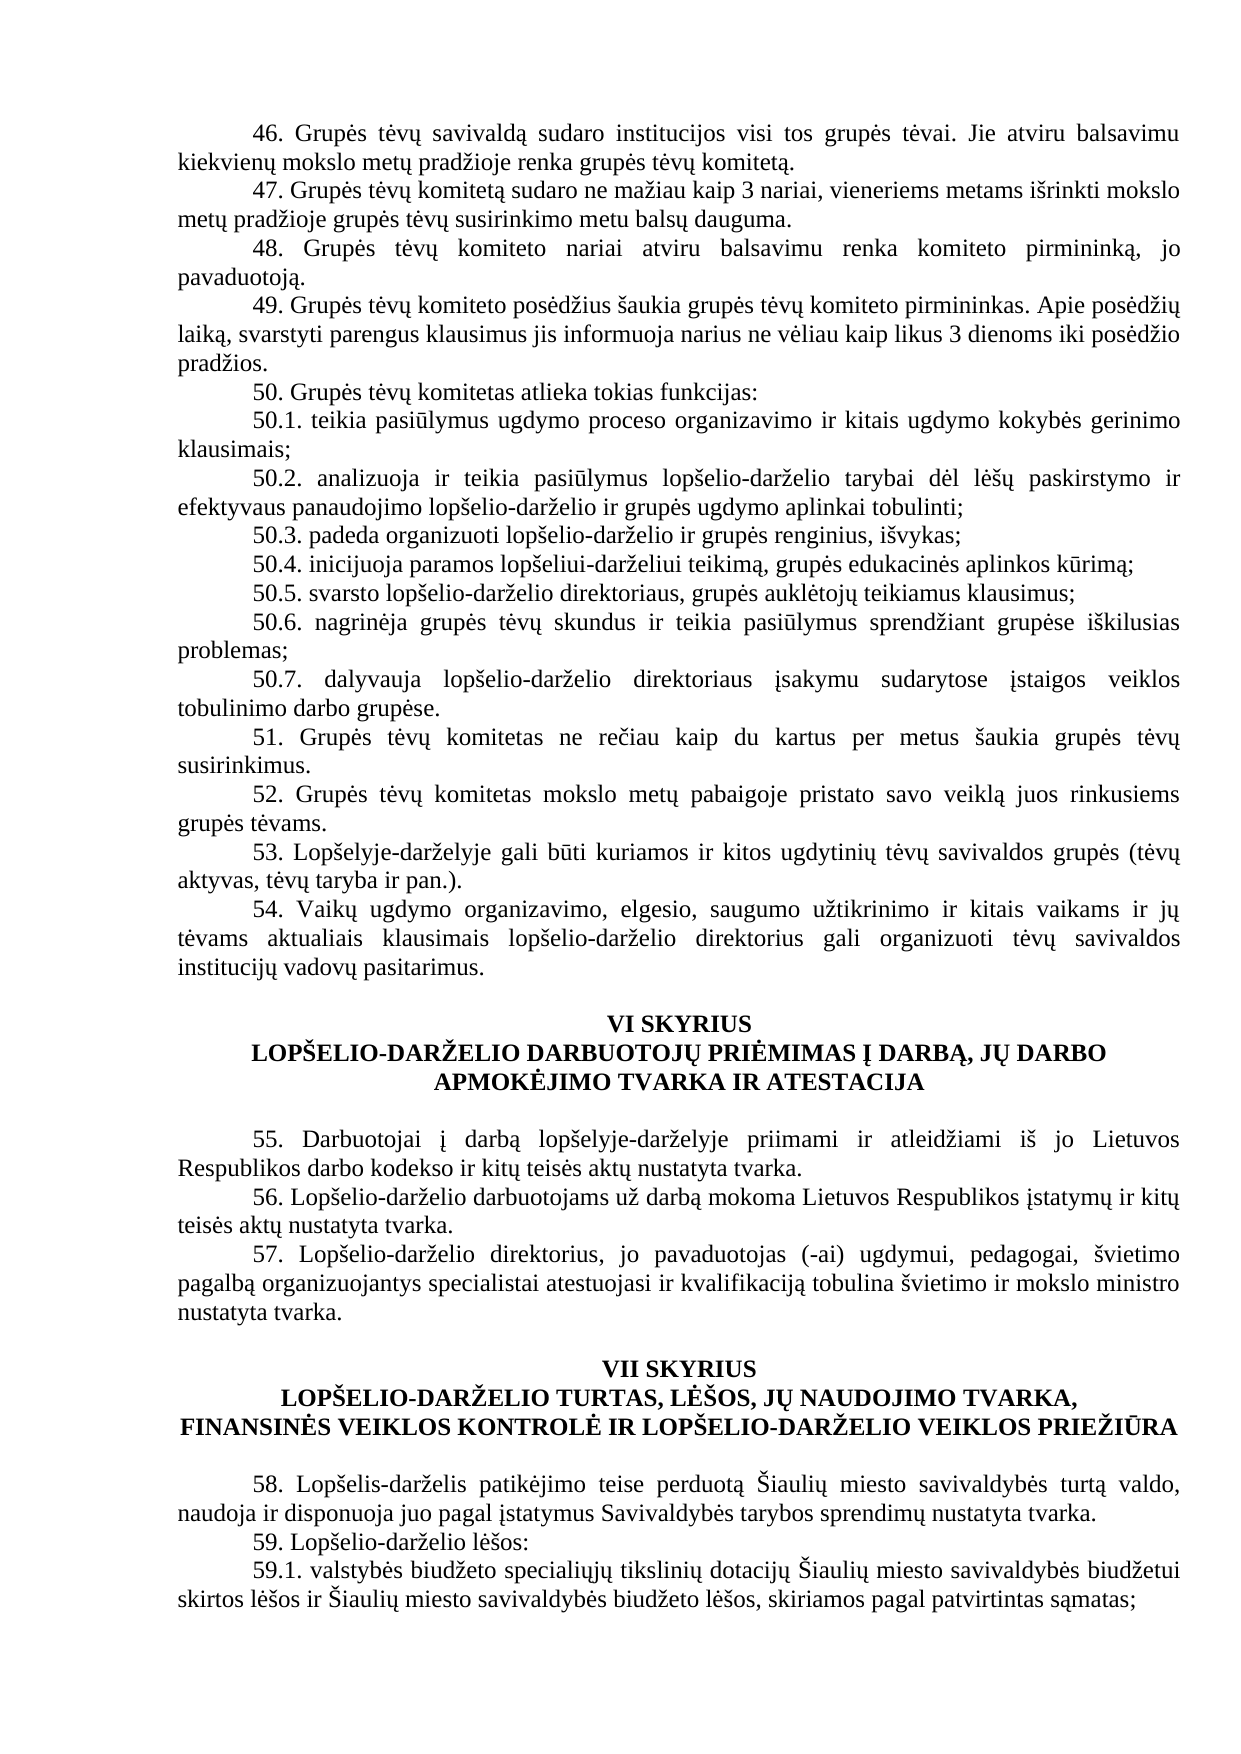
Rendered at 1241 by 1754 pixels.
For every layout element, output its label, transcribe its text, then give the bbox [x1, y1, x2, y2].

text VI SKYRIUS [177, 1009, 1181, 1038]
text 50.1. teikia pasiūlymus ugdymo proceso organizavimo ir kitais ugdymo kokybės gerinimo klausimais; [177, 406, 1181, 463]
text 48. Grupės tėvų komiteto nariai atviru balsavimu renka komiteto pirmininką, jo pavaduotoją. [177, 233, 1181, 291]
text 50. Grupės tėvų komitetas atlieka tokias funkcijas: [177, 377, 1181, 406]
text 59. Lopšelio-darželio lėšos: [177, 1527, 1181, 1556]
text 59.1. valstybės biudžeto specialiųjų tikslinių dotacijų Šiaulių miesto savivaldybės biudžetui skirtos lėšos ir Šiaulių miesto savivaldybės biudžeto lėšos, skiriamos pagal patvirtintas sąmatas; [177, 1556, 1181, 1613]
text 49. Grupės tėvų komiteto posėdžius šaukia grupės tėvų komiteto pirmininkas. Apie posėdžių laiką, svarstyti parengus klausimus jis informuoja narius ne vėliau kaip likus 3 dienoms iki posėdžio pradžios. [177, 291, 1181, 377]
text 52. Grupės tėvų komitetas mokslo metų pabaigoje pristato savo veiklą juos rinkusiems grupės tėvams. [177, 779, 1181, 837]
text LOPŠELIO-DARŽELIO DARBUOTOJŲ PRIĖMIMAS Į DARBĄ, JŲ DARBO APMOKĖJIMO TVARKA IR ATESTACIJA [177, 1038, 1181, 1096]
text 57. Lopšelio-darželio direktorius, jo pavaduotojas (-ai) ugdymui, pedagogai, švietimo pagalbą organizuojantys specialistai atestuojasi ir kvalifikaciją tobulina švietimo ir mokslo ministro nustatyta tvarka. [177, 1239, 1181, 1326]
text 46. Grupės tėvų savivaldą sudaro institucijos visi tos grupės tėvai. Jie atviru balsavimu kiekvienų mokslo metų pradžioje renka grupės tėvų komitetą. [177, 118, 1181, 176]
text 54. Vaikų ugdymo organizavimo, elgesio, saugumo užtikrinimo ir kitais vaikams ir jų tėvams aktualiais klausimais lopšelio-darželio direktorius gali organizuoti tėvų savivaldos institucijų vadovų pasitarimus. [177, 894, 1181, 981]
text 58. Lopšelis-darželis patikėjimo teise perduotą Šiaulių miesto savivaldybės turtą valdo, naudoja ir disponuoja juo pagal įstatymus Savivaldybės tarybos sprendimų nustatyta tvarka. [177, 1469, 1181, 1527]
text LOPŠELIO-DARŽELIO TURTAS, LĖŠOS, JŲ NAUDOJIMO TVARKA, [177, 1383, 1181, 1412]
text 50.3. padeda organizuoti lopšelio-darželio ir grupės renginius, išvykas; [177, 521, 1181, 549]
text FINANSINĖS VEIKLOS KONTROLĖ IR LOPŠELIO-DARŽELIO VEIKLOS PRIEŽIŪRA [177, 1412, 1181, 1441]
text 47. Grupės tėvų komitetą sudaro ne mažiau kaip 3 nariai, vieneriems metams išrinkti mokslo metų pradžioje grupės tėvų susirinkimo metu balsų dauguma. [177, 176, 1181, 233]
text 50.6. nagrinėja grupės tėvų skundus ir teikia pasiūlymus sprendžiant grupėse iškilusias problemas; [177, 607, 1181, 664]
text 51. Grupės tėvų komitetas ne rečiau kaip du kartus per metus šaukia grupės tėvų susirinkimus. [177, 722, 1181, 779]
text 50.7. dalyvauja lopšelio-darželio direktoriaus įsakymu sudarytose įstaigos veiklos tobulinimo darbo grupėse. [177, 664, 1181, 722]
text 50.5. svarsto lopšelio-darželio direktoriaus, grupės auklėtojų teikiamus klausimus; [177, 578, 1181, 607]
text VII SKYRIUS [177, 1354, 1181, 1383]
text 50.4. inicijuoja paramos lopšeliui-darželiui teikimą, grupės edukacinės aplinkos kūrimą; [177, 549, 1181, 578]
text 56. Lopšelio-darželio darbuotojams už darbą mokoma Lietuvos Respublikos įstatymų ir kitų teisės aktų nustatyta tvarka. [177, 1182, 1181, 1239]
text 50.2. analizuoja ir teikia pasiūlymus lopšelio-darželio tarybai dėl lėšų paskirstymo ir efektyvaus panaudojimo lopšelio-darželio ir grupės ugdymo aplinkai tobulinti; [177, 463, 1181, 521]
text 53. Lopšelyje-darželyje gali būti kuriamos ir kitos ugdytinių tėvų savivaldos grupės (tėvų aktyvas, tėvų taryba ir pan.). [177, 837, 1181, 894]
text 55. Darbuotojai į darbą lopšelyje-darželyje priimami ir atleidžiami iš jo Lietuvos Respublikos darbo kodekso ir kitų teisės aktų nustatyta tvarka. [177, 1124, 1181, 1182]
